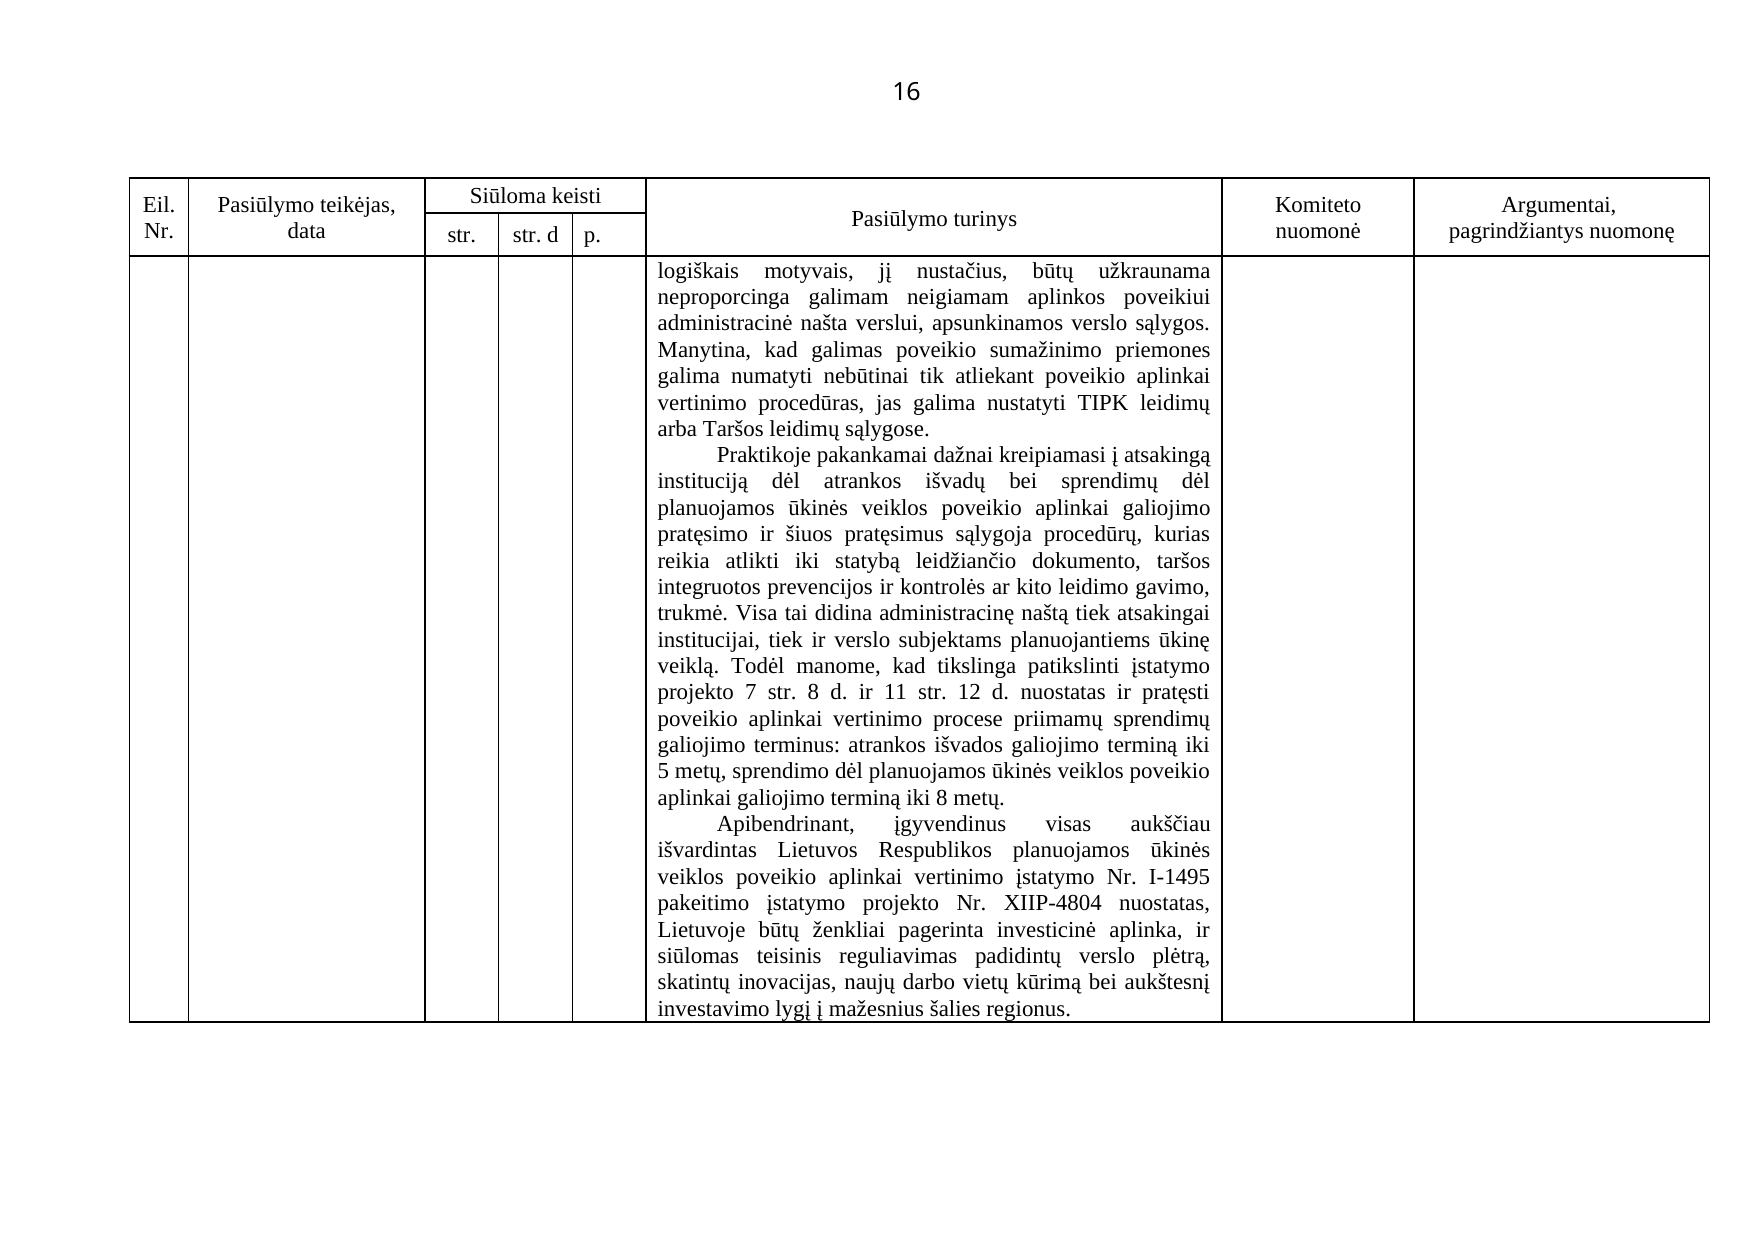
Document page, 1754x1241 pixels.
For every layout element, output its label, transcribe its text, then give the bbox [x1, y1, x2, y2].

table_cell [426, 257, 498, 1021]
table_cell str. d [499, 214, 572, 255]
table_header Eil. Nr. [130, 179, 188, 255]
table_cell [1223, 257, 1413, 1021]
table_cell [499, 257, 572, 1021]
table_header Siūloma keisti [426, 179, 645, 212]
table_header Pasiūlymo turinys [647, 179, 1221, 255]
table_header Argumentai, pagrindžiantys nuomonę [1415, 179, 1709, 255]
table_cell logiškais motyvais, jį nustačius, būtų užkraunama neproporcinga galimam neigiamam aplinkos poveikiui administracinė našta verslui, apsunkinamos verslo sąlygos. Manytina, kad galimas poveikio sumažinimo priemones galima numatyti nebūtinai tik atliekant poveikio aplinkai vertinimo procedūras, jas galima nustatyti TIPK leidimų arba Taršos leidimų sąlygose. Praktikoje pakankamai dažnai kreipiamasi į atsakingą instituciją dėl atrankos išvadų bei sprendimų dėl planuojamos ūkinės veiklos poveikio aplinkai galiojimo pratęsimo ir šiuos pratęsimus sąlygoja procedūrų, kurias reikia atlikti iki statybą leidžiančio dokumento, taršos integruotos prevencijos ir kontrolės ar kito leidimo gavimo, trukmė. Visa tai didina administracinę naštą tiek atsakingai institucijai, tiek ir verslo subjektams planuojantiems ūkinę veiklą. Todėl manome, kad tikslinga patikslinti įstatymo projekto 7 str. 8 d. ir 11 str. 12 d. nuostatas ir pratęsti poveikio aplinkai vertinimo procese priimamų sprendimų galiojimo terminus: atrankos išvados galiojimo terminą iki 5 metų, sprendimo dėl planuojamos ūkinės veiklos poveikio aplinkai galiojimo terminą iki 8 metų. Apibendrinant, įgyvendinus visas aukščiau išvardintas Lietuvos Respublikos planuojamos ūkinės veiklos poveikio aplinkai vertinimo įstatymo Nr. I-1495 pakeitimo įstatymo projekto Nr. XIIP-4804 nuostatas, Lietuvoje būtų ženkliai pagerinta investicinė aplinka, ir siūlomas teisinis reguliavimas padidintų verslo plėtrą, skatintų inovacijas, naujų darbo vietų kūrimą bei aukštesnį investavimo lygį į mažesnius šalies regionus. [647, 257, 1221, 1021]
table_cell [573, 257, 645, 1021]
table_cell str. [426, 214, 498, 255]
table_cell [130, 257, 188, 1021]
table_header Komiteto nuomonė [1223, 179, 1413, 255]
table_header Pasiūlymo teikėjas, data [189, 179, 424, 255]
table_cell [189, 257, 424, 1021]
table_cell [1415, 257, 1709, 1021]
table_cell p. [573, 214, 645, 255]
